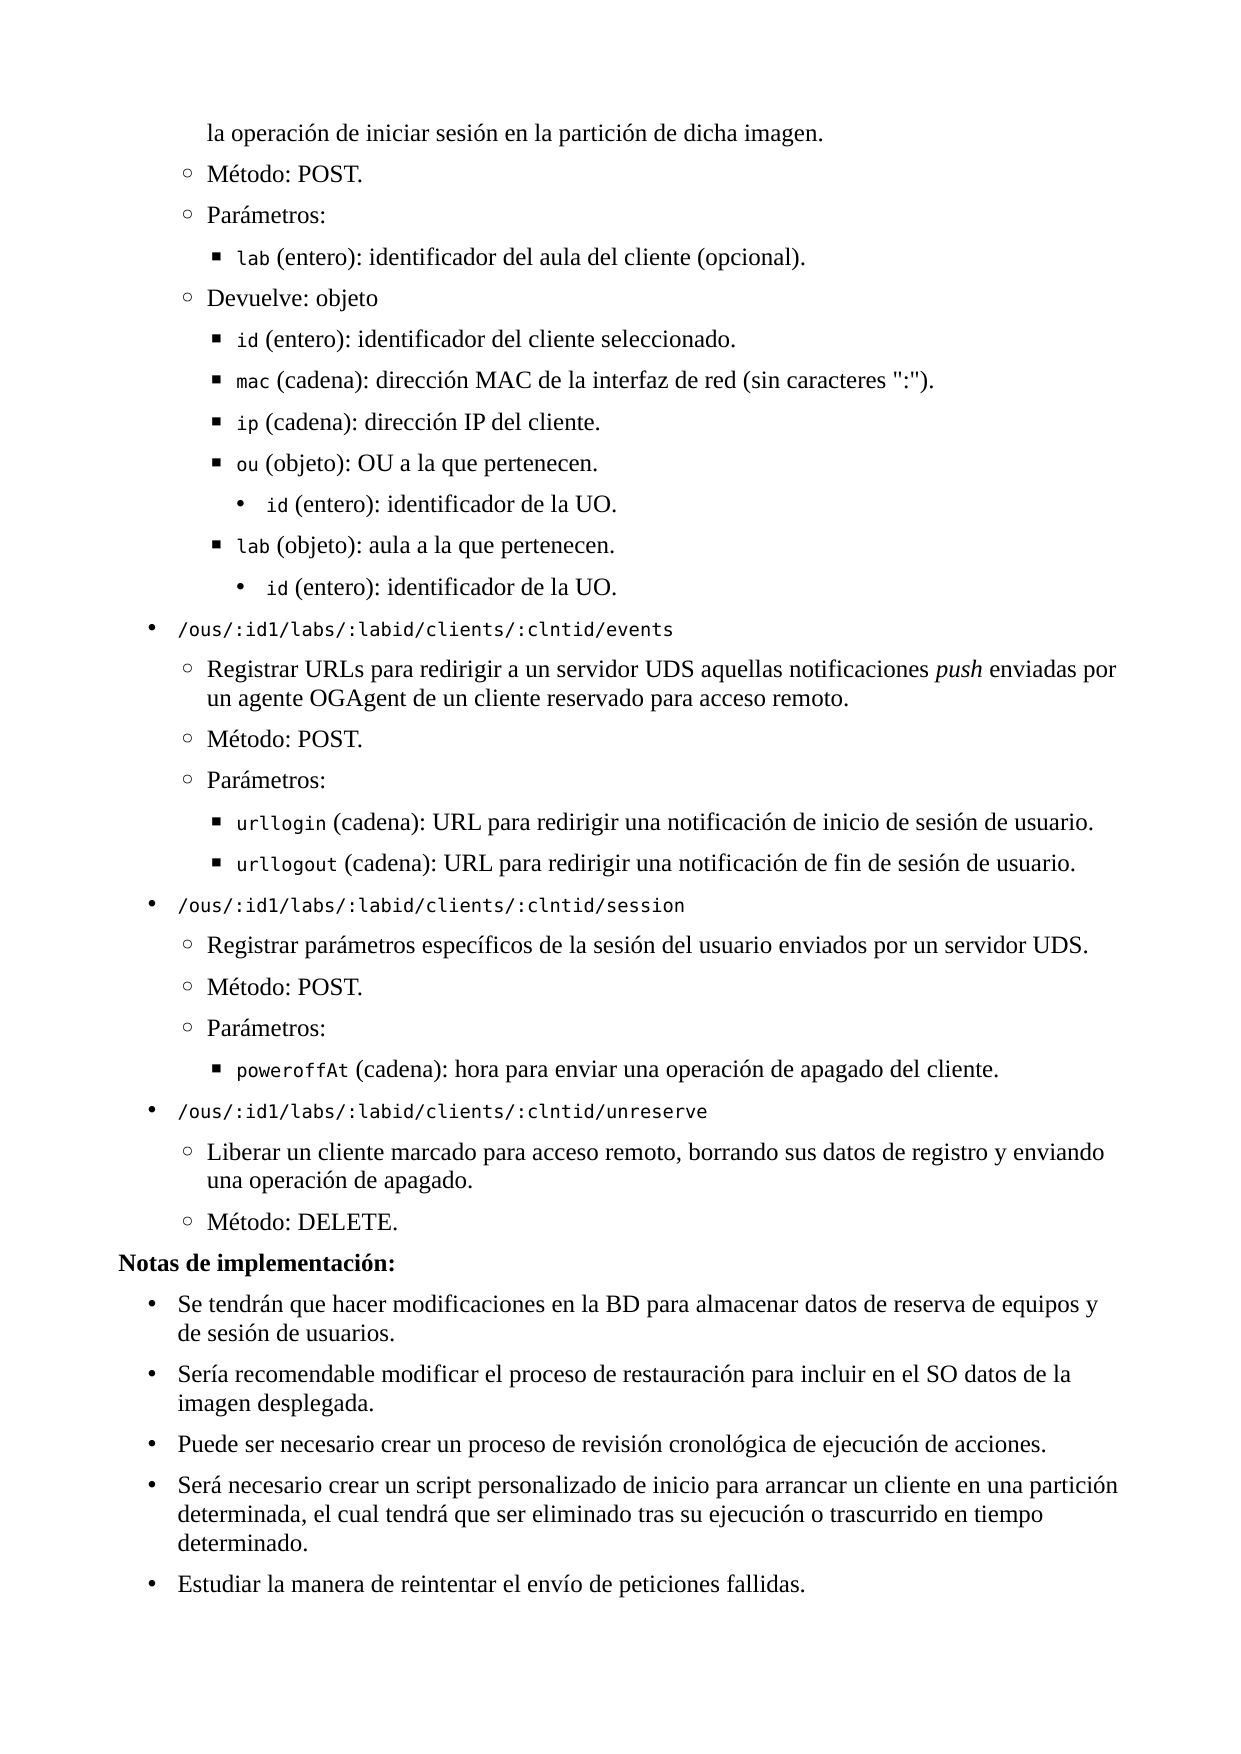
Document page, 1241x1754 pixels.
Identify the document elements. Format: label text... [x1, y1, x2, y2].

list lab (entero): identificador del aula del cliente (opcional). [207, 242, 1122, 271]
list /ous/:id1/labs/:labid/clients/:clntid/unreserve [148, 1096, 1122, 1124]
list id (entero): identificador de la UO. [236, 572, 1122, 601]
list Estudiar la manera de reintentar el envío de peticiones fallidas. [148, 1569, 1122, 1598]
list mac (cadena): dirección MAC de la interfaz de red (sin caracteres ":"). [207, 366, 1122, 394]
list Será necesario crear un script personalizado de inicio para arrancar un cliente en una partición determinada, el cual tendrá que ser eliminado tras su ejecución o trascurrido en tiempo determinado. [148, 1471, 1122, 1557]
list Método: POST. [177, 724, 1122, 753]
list Parámetros: [177, 766, 1122, 794]
list Parámetros: [177, 1013, 1122, 1042]
list id (entero): identificador de la UO. [236, 489, 1122, 518]
list Liberar un cliente marcado para acceso remoto, borrando sus datos de registro y enviando una operación de apagado. [177, 1137, 1122, 1194]
list id (entero): identificador del cliente seleccionado. [207, 324, 1122, 353]
list /ous/:id1/labs/:labid/clients/:clntid/session [148, 889, 1122, 918]
list ou (objeto): OU a la que pertenecen. [207, 448, 1122, 477]
list Método: POST. [177, 159, 1122, 188]
list Método: DELETE. [177, 1207, 1122, 1236]
list Registrar parámetros específicos de la sesión del usuario enviados por un servidor UDS. [177, 931, 1122, 959]
text Notas de implementación: [118, 1248, 1122, 1277]
list /ous/:id1/labs/:labid/clients/:clntid/events [148, 613, 1122, 642]
list ip (cadena): dirección IP del cliente. [207, 407, 1122, 436]
list Puede ser necesario crear un proceso de revisión cronológica de ejecución de acciones. [148, 1429, 1122, 1458]
list Parámetros: [177, 201, 1122, 229]
list urllogin (cadena): URL para redirigir una notificación de inicio de sesión de usuario. [207, 807, 1122, 836]
list Sería recomendable modificar el proceso de restauración para incluir en el SO datos de la imagen desplegada. [148, 1359, 1122, 1417]
list lab (objeto): aula a la que pertenecen. [207, 531, 1122, 559]
list poweroffAt (cadena): hora para enviar una operación de apagado del cliente. [207, 1054, 1122, 1083]
list urllogout (cadena): URL para redirigir una notificación de fin de sesión de usuario. [207, 848, 1122, 877]
list Se tendrán que hacer modificaciones en la BD para almacenar datos de reserva de equipos y de sesión de usuarios. [148, 1289, 1122, 1347]
list Devuelve: objeto [177, 283, 1122, 312]
list la operación de iniciar sesión en la partición de dicha imagen. [177, 118, 1122, 147]
list Método: POST. [177, 972, 1122, 1001]
list Registrar URLs para redirigir a un servidor UDS aquellas notificaciones push enviadas por un agente OGAgent de un cliente reservado para acceso remoto. [177, 654, 1122, 712]
